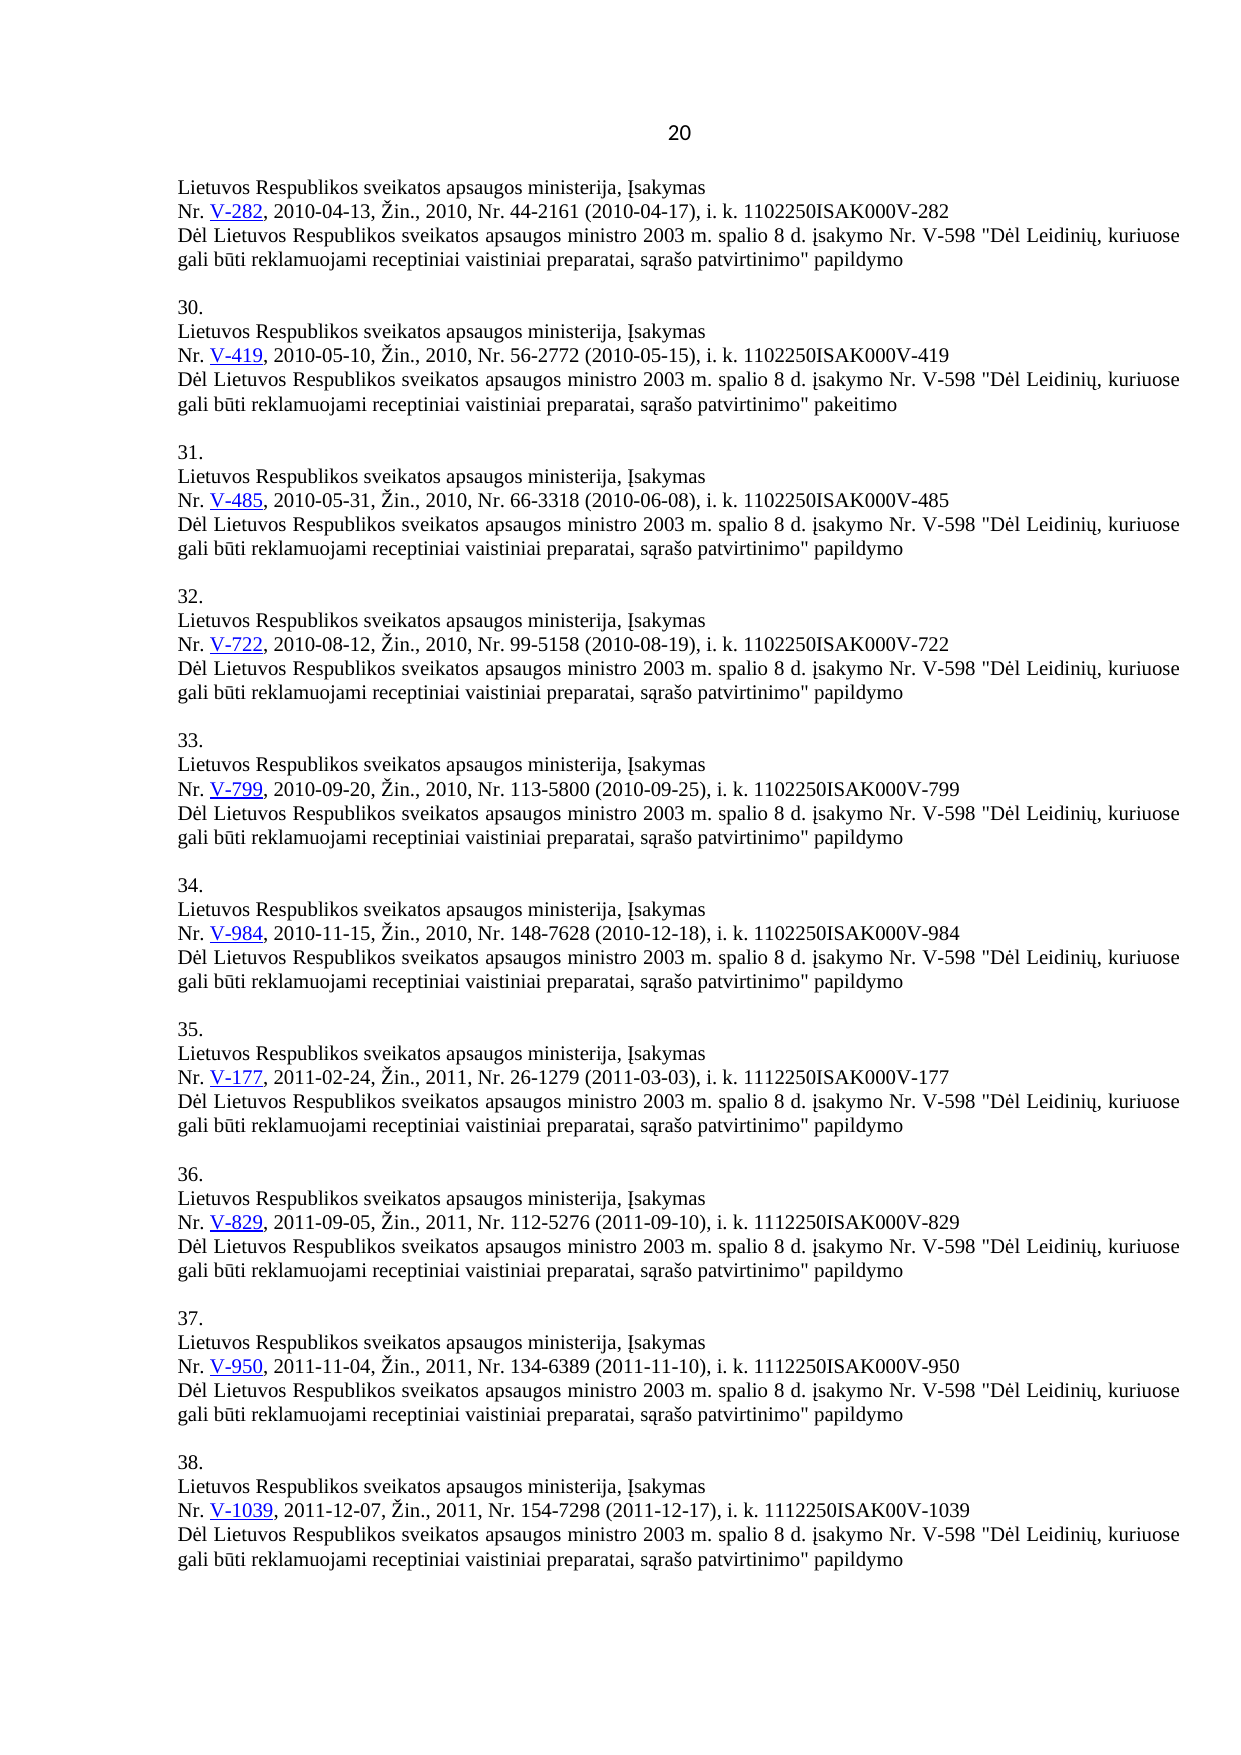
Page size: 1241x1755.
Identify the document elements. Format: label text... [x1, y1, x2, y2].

text 31. [177, 439, 1181, 464]
text Nr. V-984, 2010-11-15, Žin., 2010, Nr. 148-7628 (2010-12-18), i. k. 1102250ISAK000V-984 [177, 921, 1181, 945]
text Nr. V-485, 2010-05-31, Žin., 2010, Nr. 66-3318 (2010-06-08), i. k. 1102250ISAK000V-485 [177, 488, 1181, 512]
text 38. [177, 1450, 1181, 1474]
text 34. [177, 873, 1181, 897]
text 32. [177, 584, 1181, 608]
text Nr. V-829, 2011-09-05, Žin., 2011, Nr. 112-5276 (2011-09-10), i. k. 1112250ISAK000V-829 [177, 1209, 1181, 1234]
text Nr. V-950, 2011-11-04, Žin., 2011, Nr. 134-6389 (2011-11-10), i. k. 1112250ISAK000V-950 [177, 1354, 1181, 1378]
text Lietuvos Respublikos sveikatos apsaugos ministerija, Įsakymas [177, 752, 1181, 776]
text Dėl Lietuvos Respublikos sveikatos apsaugos ministro 2003 m. spalio 8 d. įsakymo Nr. V-598 "Dėl Leidinių, kuriuose gali būti reklamuojami receptiniai vaistiniai preparatai, sąrašo patvirtinimo" papildymo [177, 223, 1181, 271]
text Dėl Lietuvos Respublikos sveikatos apsaugos ministro 2003 m. spalio 8 d. įsakymo Nr. V-598 "Dėl Leidinių, kuriuose gali būti reklamuojami receptiniai vaistiniai preparatai, sąrašo patvirtinimo" papildymo [177, 512, 1181, 560]
text Dėl Lietuvos Respublikos sveikatos apsaugos ministro 2003 m. spalio 8 d. įsakymo Nr. V-598 "Dėl Leidinių, kuriuose gali būti reklamuojami receptiniai vaistiniai preparatai, sąrašo patvirtinimo" pakeitimo [177, 367, 1181, 416]
text Dėl Lietuvos Respublikos sveikatos apsaugos ministro 2003 m. spalio 8 d. įsakymo Nr. V-598 "Dėl Leidinių, kuriuose gali būti reklamuojami receptiniai vaistiniai preparatai, sąrašo patvirtinimo" papildymo [177, 1522, 1181, 1571]
text Nr. V-1039, 2011-12-07, Žin., 2011, Nr. 154-7298 (2011-12-17), i. k. 1112250ISAK00V-1039 [177, 1498, 1181, 1522]
text Lietuvos Respublikos sveikatos apsaugos ministerija, Įsakymas [177, 1041, 1181, 1065]
text 33. [177, 728, 1181, 752]
text Lietuvos Respublikos sveikatos apsaugos ministerija, Įsakymas [177, 608, 1181, 632]
text Dėl Lietuvos Respublikos sveikatos apsaugos ministro 2003 m. spalio 8 d. įsakymo Nr. V-598 "Dėl Leidinių, kuriuose gali būti reklamuojami receptiniai vaistiniai preparatai, sąrašo patvirtinimo" papildymo [177, 945, 1181, 993]
text Nr. V-419, 2010-05-10, Žin., 2010, Nr. 56-2772 (2010-05-15), i. k. 1102250ISAK000V-419 [177, 343, 1181, 367]
text Lietuvos Respublikos sveikatos apsaugos ministerija, Įsakymas [177, 1186, 1181, 1209]
text Dėl Lietuvos Respublikos sveikatos apsaugos ministro 2003 m. spalio 8 d. įsakymo Nr. V-598 "Dėl Leidinių, kuriuose gali būti reklamuojami receptiniai vaistiniai preparatai, sąrašo patvirtinimo" papildymo [177, 1234, 1181, 1282]
text Dėl Lietuvos Respublikos sveikatos apsaugos ministro 2003 m. spalio 8 d. įsakymo Nr. V-598 "Dėl Leidinių, kuriuose gali būti reklamuojami receptiniai vaistiniai preparatai, sąrašo patvirtinimo" papildymo [177, 1089, 1181, 1137]
text 30. [177, 295, 1181, 319]
text Nr. V-282, 2010-04-13, Žin., 2010, Nr. 44-2161 (2010-04-17), i. k. 1102250ISAK000V-282 [177, 199, 1181, 223]
text Lietuvos Respublikos sveikatos apsaugos ministerija, Įsakymas [177, 175, 1181, 199]
text Dėl Lietuvos Respublikos sveikatos apsaugos ministro 2003 m. spalio 8 d. įsakymo Nr. V-598 "Dėl Leidinių, kuriuose gali būti reklamuojami receptiniai vaistiniai preparatai, sąrašo patvirtinimo" papildymo [177, 1378, 1181, 1426]
text Dėl Lietuvos Respublikos sveikatos apsaugos ministro 2003 m. spalio 8 d. įsakymo Nr. V-598 "Dėl Leidinių, kuriuose gali būti reklamuojami receptiniai vaistiniai preparatai, sąrašo patvirtinimo" papildymo [177, 801, 1181, 849]
text Nr. V-799, 2010-09-20, Žin., 2010, Nr. 113-5800 (2010-09-25), i. k. 1102250ISAK000V-799 [177, 776, 1181, 801]
text Dėl Lietuvos Respublikos sveikatos apsaugos ministro 2003 m. spalio 8 d. įsakymo Nr. V-598 "Dėl Leidinių, kuriuose gali būti reklamuojami receptiniai vaistiniai preparatai, sąrašo patvirtinimo" papildymo [177, 656, 1181, 704]
text 37. [177, 1306, 1181, 1330]
text Lietuvos Respublikos sveikatos apsaugos ministerija, Įsakymas [177, 319, 1181, 343]
text 35. [177, 1017, 1181, 1041]
text Lietuvos Respublikos sveikatos apsaugos ministerija, Įsakymas [177, 464, 1181, 488]
text Lietuvos Respublikos sveikatos apsaugos ministerija, Įsakymas [177, 1474, 1181, 1498]
text Lietuvos Respublikos sveikatos apsaugos ministerija, Įsakymas [177, 897, 1181, 921]
text Nr. V-177, 2011-02-24, Žin., 2011, Nr. 26-1279 (2011-03-03), i. k. 1112250ISAK000V-177 [177, 1065, 1181, 1089]
text Nr. V-722, 2010-08-12, Žin., 2010, Nr. 99-5158 (2010-08-19), i. k. 1102250ISAK000V-722 [177, 632, 1181, 656]
text 36. [177, 1161, 1181, 1186]
text Lietuvos Respublikos sveikatos apsaugos ministerija, Įsakymas [177, 1330, 1181, 1354]
